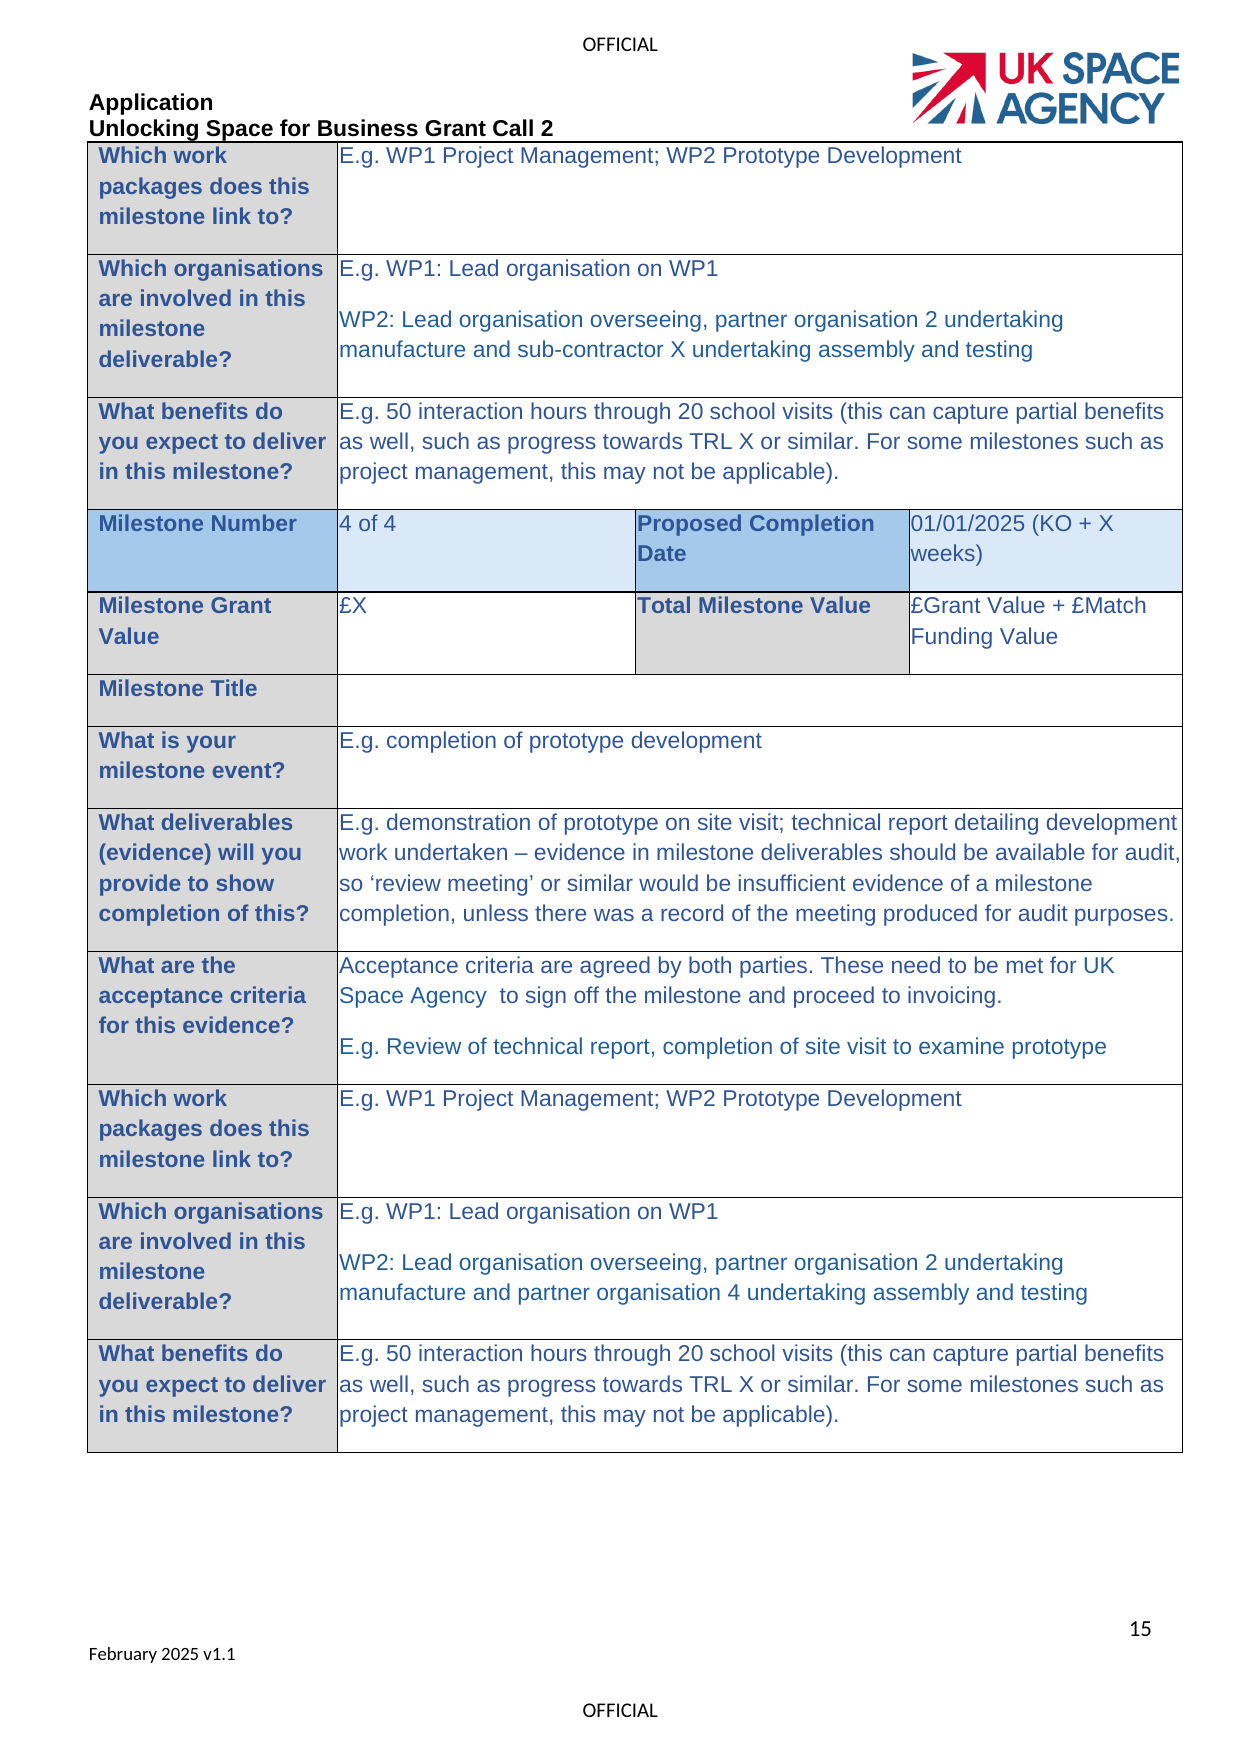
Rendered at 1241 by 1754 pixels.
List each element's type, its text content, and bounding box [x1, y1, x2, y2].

table_cell [1187, 1339, 1201, 1452]
table_cell What are the acceptance criteria for this evidence? [88, 952, 337, 1084]
table_cell [1187, 674, 1201, 726]
table_cell [1183, 1084, 1187, 1197]
table_cell E.g. 50 interaction hours through 20 school visits (this can capture partial benefits as well, such as progress towards TRL X or similar. For some milestones such as project management, this may not be applicable). [338, 1340, 1182, 1452]
table_cell [1187, 1084, 1201, 1197]
table_cell [1183, 141, 1187, 254]
table_cell [1187, 397, 1201, 509]
table_cell [338, 675, 1182, 726]
table_cell What is your milestone event? [88, 727, 337, 808]
table_cell [1183, 254, 1187, 397]
table_cell E.g. completion of prototype development [338, 727, 1182, 808]
table_cell Which organisations are involved in this milestone deliverable? [88, 255, 337, 397]
table_cell What benefits do you expect to deliver in this milestone? [88, 398, 337, 509]
table_cell [1183, 591, 1187, 674]
table_cell Which work packages does this milestone link to? [88, 1085, 337, 1197]
table_cell E.g. WP1 Project Management; WP2 Prototype Development [338, 1085, 1182, 1197]
table_cell 01/01/2025 (KO + X weeks) [910, 510, 1182, 591]
table_cell [1187, 591, 1201, 674]
table_cell £X [338, 593, 635, 674]
table_cell E.g. demonstration of prototype on site visit; technical report detailing development work undertaken – evidence in milestone deliverables should be available for audit, so ‘review meeting’ or similar would be insufficient evidence of a milestone completion, unless there was a record of the meeting produced for audit purposes. [338, 809, 1182, 951]
table_cell [1187, 951, 1201, 1084]
table_cell [1187, 141, 1201, 254]
table_cell [1183, 1197, 1187, 1339]
table_cell [1187, 808, 1201, 951]
table_cell Milestone Grant Value [88, 593, 337, 674]
table_cell [1183, 509, 1187, 591]
table_cell [1183, 951, 1187, 1084]
table_cell E.g. 50 interaction hours through 20 school visits (this can capture partial benefits as well, such as progress towards TRL X or similar. For some milestones such as project management, this may not be applicable). [338, 398, 1182, 509]
table_cell [1187, 509, 1201, 591]
table_cell [1187, 1197, 1201, 1339]
table_cell Which organisations are involved in this milestone deliverable? [88, 1198, 337, 1339]
table_cell [1183, 674, 1187, 726]
table_cell Milestone Number [88, 510, 337, 591]
table_cell Which work packages does this milestone link to? [88, 143, 337, 254]
table_cell Acceptance criteria are agreed by both parties. These need to be met for UK Space Agency to sign off the milestone and proceed to invoicing. E.g. Review of technical report, completion of site visit to examine prototype [338, 952, 1182, 1084]
table_cell Proposed Completion Date [636, 510, 909, 591]
table_cell Total Milestone Value [636, 593, 909, 674]
table_cell E.g. WP1 Project Management; WP2 Prototype Development [338, 143, 1182, 254]
table_cell [1183, 1339, 1187, 1452]
table_cell E.g. WP1: Lead organisation on WP1 WP2: Lead organisation overseeing, partner organisation 2 undertaking manufacture and partner organisation 4 undertaking assembly and testing [338, 1198, 1182, 1339]
table_cell [1183, 397, 1187, 509]
table_cell £Grant Value + £Match Funding Value [910, 593, 1182, 674]
table_cell Milestone Title [88, 675, 337, 726]
table_cell [1187, 254, 1201, 397]
table_cell E.g. WP1: Lead organisation on WP1 WP2: Lead organisation overseeing, partner organisation 2 undertaking manufacture and sub-contractor X undertaking assembly and testing [338, 255, 1182, 397]
table_cell 4 of 4 [338, 510, 635, 591]
table_cell [1183, 726, 1187, 808]
table_cell [1187, 726, 1201, 808]
table_cell What benefits do you expect to deliver in this milestone? [88, 1340, 337, 1452]
table_cell What deliverables (evidence) will you provide to show completion of this? [88, 809, 337, 951]
table_cell [1183, 808, 1187, 951]
